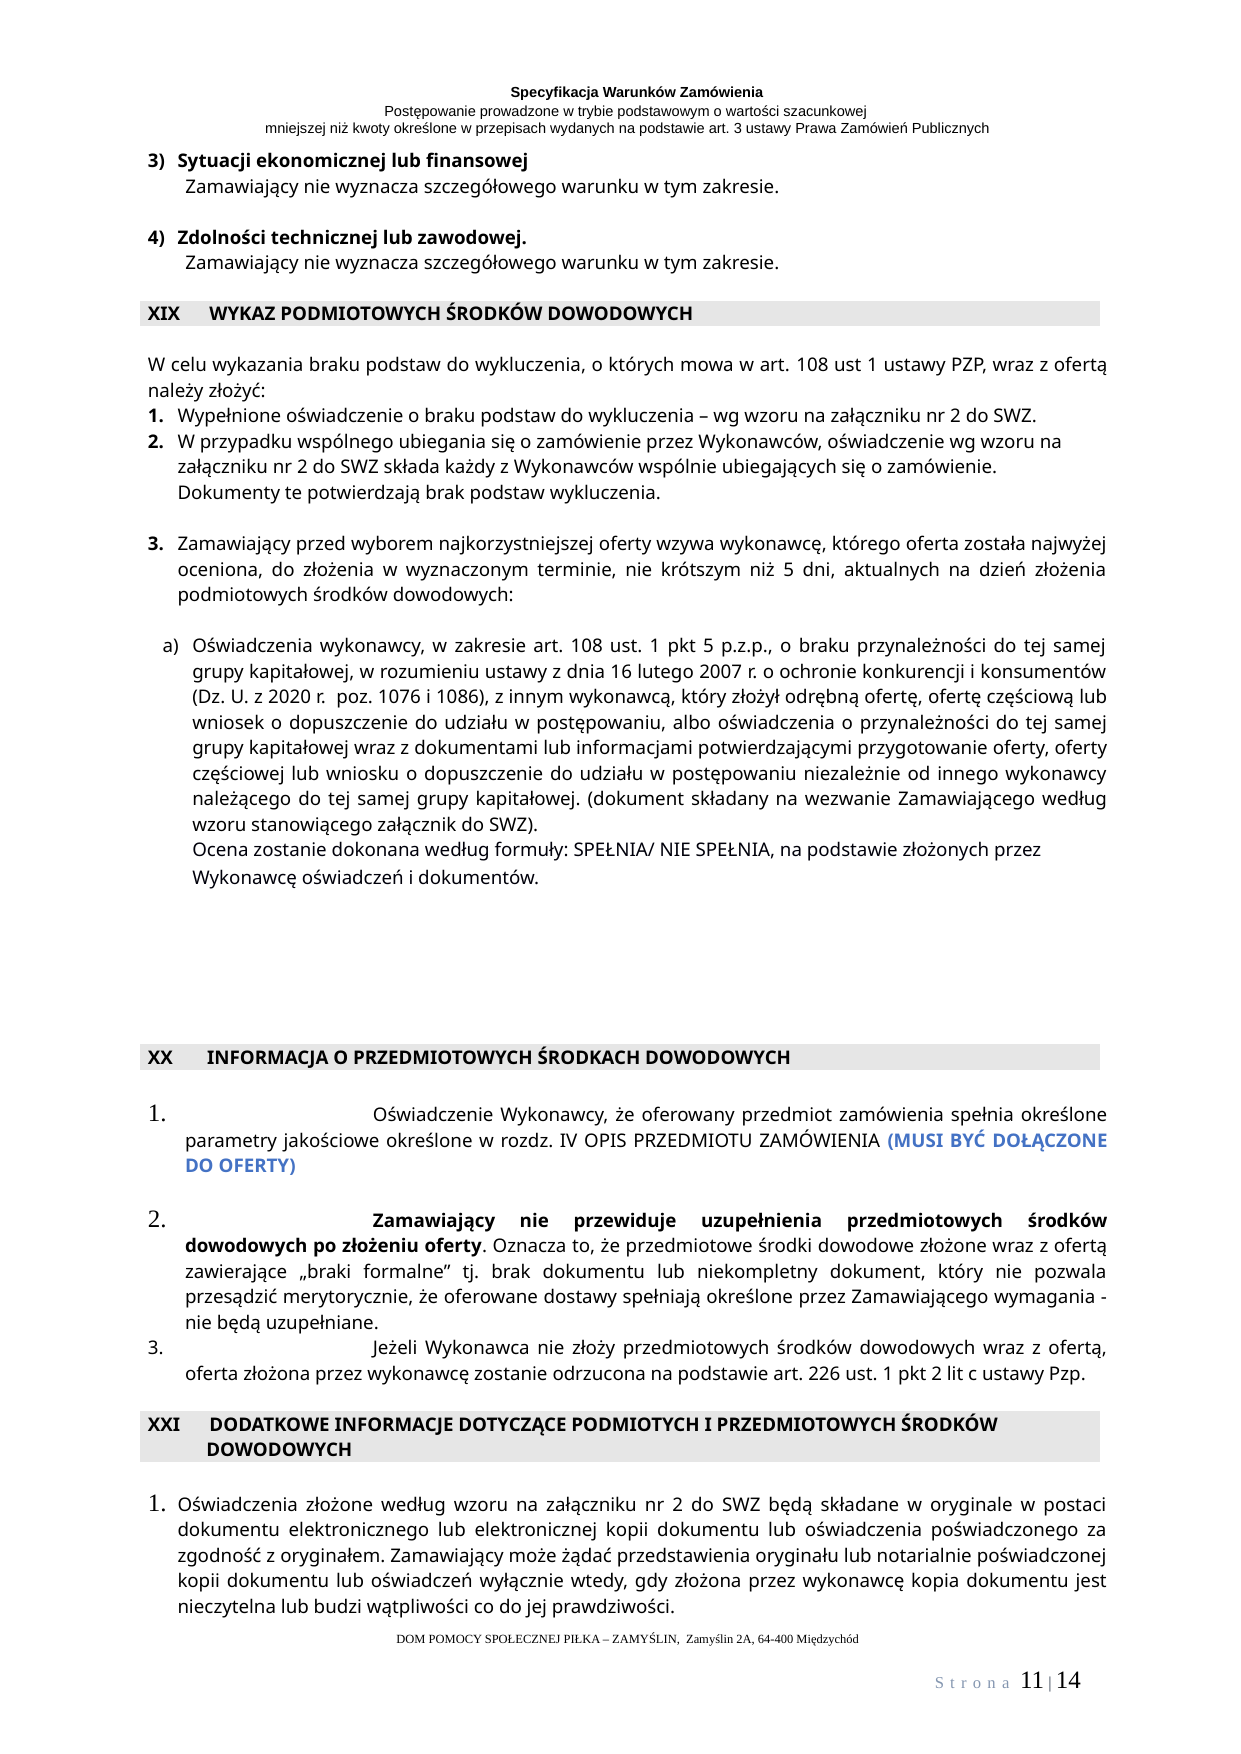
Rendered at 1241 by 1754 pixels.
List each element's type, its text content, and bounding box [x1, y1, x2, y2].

list Zdolności technicznej lub zawodowej. [148, 224, 1107, 250]
text Dokumenty te potwierdzają brak podstaw wykluczenia. [177, 479, 1107, 505]
list Zamawiający przed wyborem najkorzystniejszej oferty wzywa wykonawcę, którego oferta została najwyżej oceniona, do złożenia w wyznaczonym terminie, nie krótszym niż 5 dni, aktualnych na dzień złożenia podmiotowych środków dowodowych: [148, 530, 1107, 607]
list Zamawiający nie przewiduje uzupełnienia przedmiotowych środków dowodowych po złożeniu oferty. Oznacza to, że przedmiotowe środki dowodowe złożone wraz z ofertą zawierające „braki formalne” tj. brak dokumentu lub niekompletny dokument, który nie pozwala przesądzić merytorycznie, że oferowane dostawy spełniają określone przez Zamawiającego wymagania - nie będą uzupełniane. [148, 1204, 1107, 1334]
text Zamawiający nie wyznacza szczegółowego warunku w tym zakresie. [148, 250, 1107, 275]
table_header XX INFORMACJA O PRZEDMIOTOWYCH ŚRODKACH DOWODOWYCH [140, 1044, 1100, 1070]
list Oświadczenie Wykonawcy, że oferowany przedmiot zamówienia spełnia określone parametry jakościowe określone w rozdz. IV OPIS PRZEDMIOTU ZAMÓWIENIA (MUSI BYĆ DOŁĄCZONE DO OFERTY) [148, 1098, 1107, 1178]
list Sytuacji ekonomicznej lub finansowej [148, 148, 1107, 173]
list W przypadku wspólnego ubiegania się o zamówienie przez Wykonawców, oświadczenie wg wzoru na załączniku nr 2 do SWZ składa każdy z Wykonawców wspólnie ubiegających się o zamówienie. [148, 428, 1107, 479]
list Jeżeli Wykonawca nie złoży przedmiotowych środków dowodowych wraz z ofertą, oferta złożona przez wykonawcę zostanie odrzucona na podstawie art. 226 ust. 1 pkt 2 lit c ustawy Pzp. [148, 1334, 1107, 1386]
list Oświadczenia złożone według wzoru na załączniku nr 2 do SWZ będą składane w oryginale w postaci dokumentu elektronicznego lub elektronicznej kopii dokumentu lub oświadczenia poświadczonego za zgodność z oryginałem. Zamawiający może żądać przedstawienia oryginału lub notarialnie poświadczonej kopii dokumentu lub oświadczeń wyłącznie wtedy, gdy złożona przez wykonawcę kopia dokumentu jest nieczytelna lub budzi wątpliwości co do jej prawdziwości. [148, 1488, 1107, 1618]
table_header XIX WYKAZ PODMIOTOWYCH ŚRODKÓW DOWODOWYCH [140, 301, 1100, 326]
list Oświadczenia wykonawcy, w zakresie art. 108 ust. 1 pkt 5 p.z.p., o braku przynależności do tej samej grupy kapitałowej, w rozumieniu ustawy z dnia 16 lutego 2007 r. o ochronie konkurencji i konsumentów (Dz. U. z 2020 r. poz. 1076 i 1086), z innym wykonawcą, który złożył odrębną ofertę, ofertę częściową lub wniosek o dopuszczenie do udziału w postępowaniu, albo oświadczenia o przynależności do tej samej grupy kapitałowej wraz z dokumentami lub informacjami potwierdzającymi przygotowanie oferty, oferty częściowej lub wniosku o dopuszczenie do udziału w postępowaniu niezależnie od innego wykonawcy należącego do tej samej grupy kapitałowej. (dokument składany na wezwanie Zamawiającego według wzoru stanowiącego załącznik do SWZ). [162, 632, 1107, 837]
list Wypełnione oświadczenie o braku podstaw do wykluczenia – wg wzoru na załączniku nr 2 do SWZ. [148, 403, 1107, 428]
text W celu wykazania braku podstaw do wykluczenia, o których mowa w art. 108 ust 1 ustawy PZP, wraz z ofertą należy złożyć: [148, 352, 1107, 403]
text Zamawiający nie wyznacza szczegółowego warunku w tym zakresie. [148, 173, 1107, 199]
table_header XXI DODATKOWE INFORMACJE DOTYCZĄCE PODMIOTYCH I PRZEDMIOTOWYCH ŚRODKÓW DOWODOWYCH [140, 1411, 1100, 1462]
text Ocena zostanie dokonana według formuły: SPEŁNIA/ NIE SPEŁNIA, na podstawie złożonych przez Wykonawcę oświadczeń i dokumentów. [192, 837, 1107, 889]
